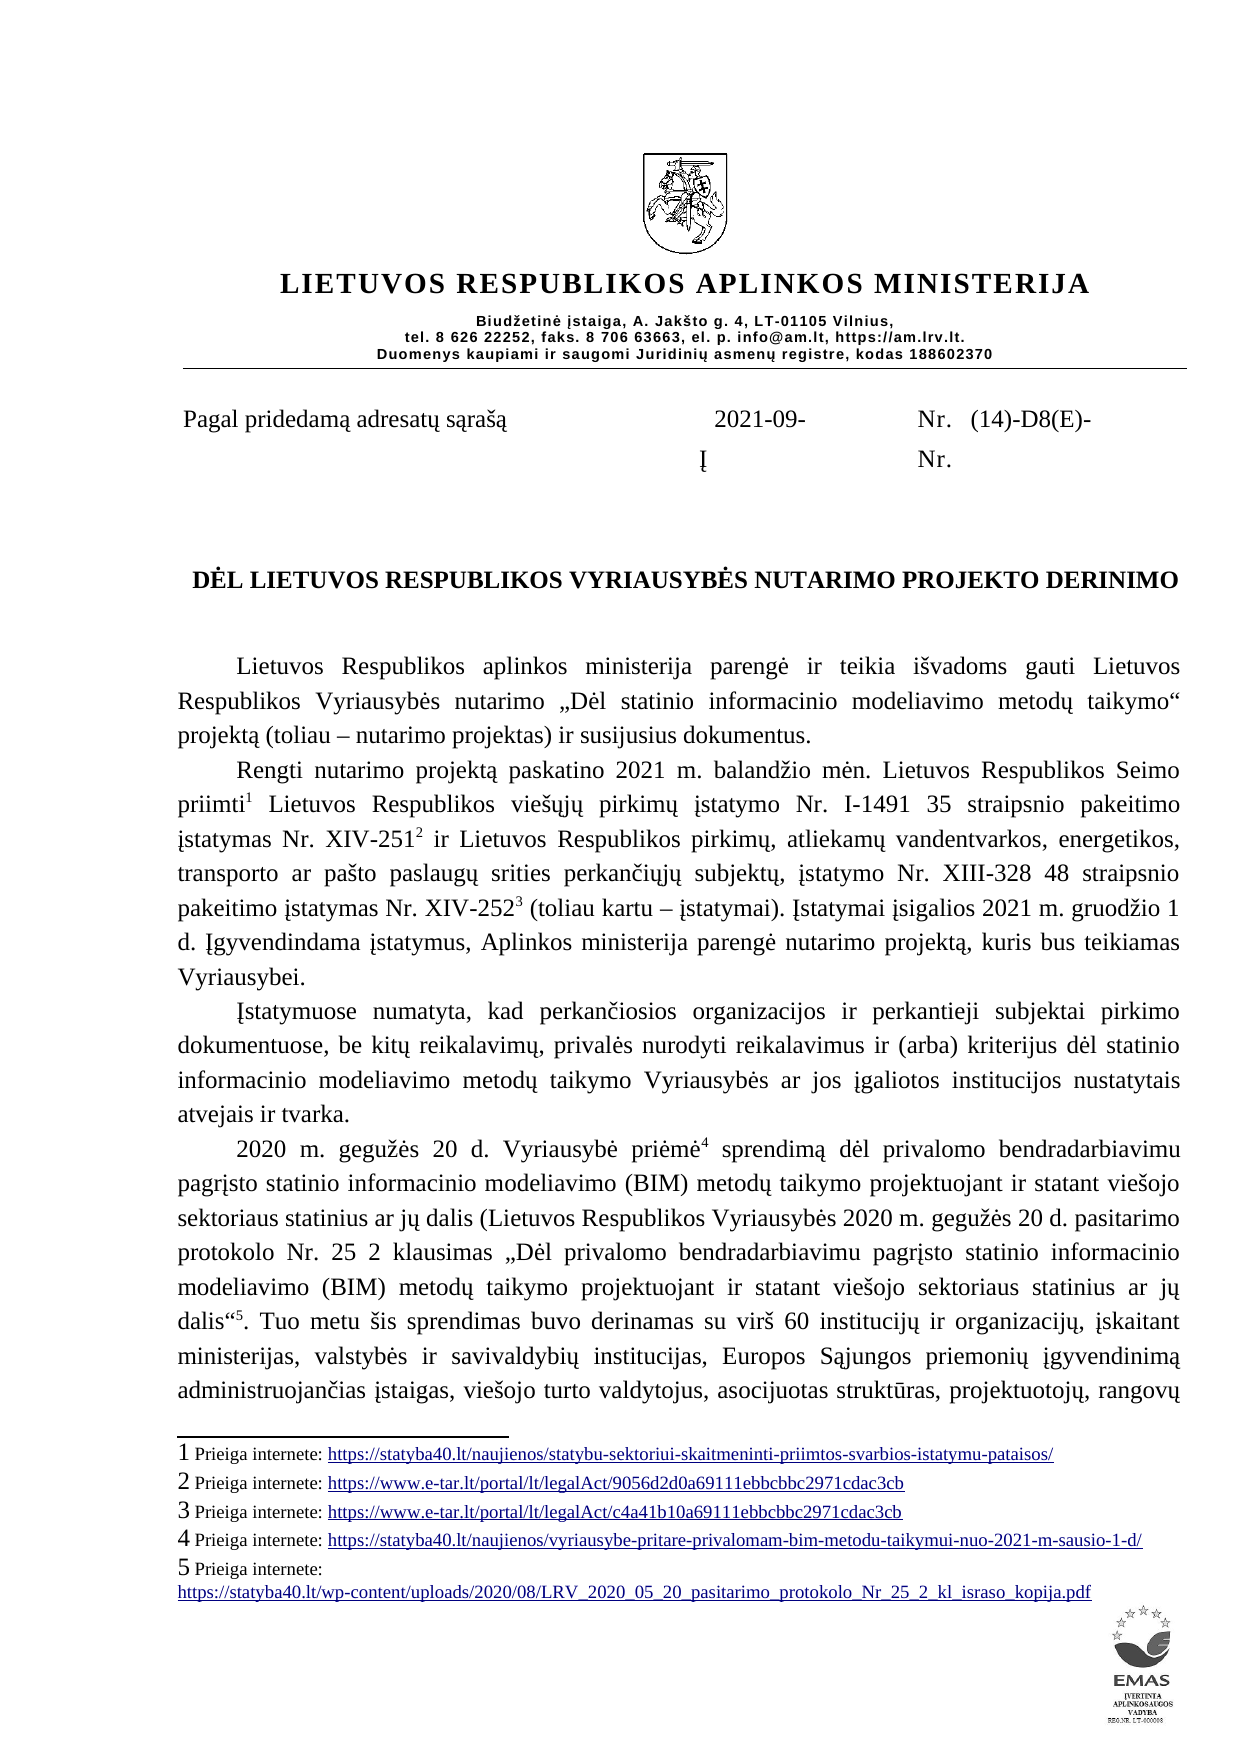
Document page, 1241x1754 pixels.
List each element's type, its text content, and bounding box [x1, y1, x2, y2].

text Prieiga internete: https://statyba40.lt/naujienos/vyriausybe-pritare-privalomam-bim-metodu-taikymui-nuo-2021-m-sausio-1-d/ [177, 1523, 1181, 1552]
table_cell [183, 525, 1187, 565]
table_header LIETUVOS RESPUBLIKOS APLINKOS MINISTERIJA Biudžetinė įstaiga, A. Jakšto g. 4, LT-01105 Vilnius, tel. 8 626 22252, faks. 8 706 63663, el. p. info@am.lt, https://am.lrv.lt. Duomenys kaupiami ir saugomi Juridinių asmenų registre, kodas 188602370 [183, 118, 1187, 368]
text 2020 m. gegužės 20 d. Vyriausybė priėmė sprendimą dėl privalomo bendradarbiavimu pagrįsto statinio informacinio modeliavimo (BIM) metodų taikymo projektuojant ir statant viešojo sektoriaus statinius ar jų dalis (Lietuvos Respublikos Vyriausybės 2020 m. gegužės 20 d. pasitarimo protokolo Nr. 25 2 klausimas „Dėl privalomo bendradarbiavimu pagrįsto statinio informacinio modeliavimo (BIM) metodų taikymo projektuojant ir statant viešojo sektoriaus statinius ar jų dalis“. Tuo metu šis sprendimas buvo derinamas su virš 60 institucijų ir organizacijų, įskaitant ministerijas, valstybės ir savivaldybių institucijas, Europos Sąjungos priemonių įgyvendinimą administruojančias įstaigas, viešojo turto valdytojus, asocijuotas struktūras, projektuotojų, rangovų [177, 1134, 1181, 1404]
text Lietuvos Respublikos aplinkos ministerija parengė ir teikia išvadoms gauti Lietuvos Respublikos Vyriausybės nutarimo „Dėl statinio informacinio modeliavimo metodų taikymo“ projektą (toliau – nutarimo projektas) ir susijusius dokumentus. [177, 651, 1181, 749]
table_cell 2021-09- [714, 398, 906, 438]
text Įstatymuose numatyta, kad perkančiosios organizacijos ir perkantieji subjektai pirkimo dokumentuose, be kitų reikalavimų, privalės nurodyti reikalavimus ir (arba) kriterijus dėl statinio informacinio modeliavimo metodų taikymo Vyriausybės ar jos įgaliotos institucijos nustatytais atvejais ir tvarka. [177, 996, 1181, 1128]
table_cell Nr. [906, 398, 965, 438]
table_cell Pagal pridedamą adresatų sąrašą [183, 398, 685, 524]
table_cell [685, 479, 1187, 524]
table_cell (14)-D8(E)- [965, 398, 1187, 438]
text Prieiga internete: https://www.e-tar.lt/portal/lt/legalAct/c4a41b10a69111ebbcbbc2971cdac3cb [177, 1495, 1181, 1523]
table_cell [685, 398, 714, 438]
text Prieiga internete: https://statyba40.lt/naujienos/statybu-sektoriui-skaitmeninti-priimtos-svarbios-istatymu-pataisos/ [177, 1437, 1181, 1466]
text Rengti nutarimo projektą paskatino 2021 m. balandžio mėn. Lietuvos Respublikos Seimo priimti Lietuvos Respublikos viešųjų pirkimų įstatymo Nr. I-1491 35 straipsnio pakeitimo įstatymas Nr. XIV-251 ir Lietuvos Respublikos pirkimų, atliekamų vandentvarkos, energetikos, transporto ar pašto paslaugų srities perkančiųjų subjektų, įstatymo Nr. XIII-328 48 straipsnio pakeitimo įstatymas Nr. XIV-252 (toliau kartu – įstatymai). Įstatymai įsigalios 2021 m. gruodžio 1 d. Įgyvendindama įstatymus, Aplinkos ministerija parengė nutarimo projektą, kuris bus teikiamas Vyriausybei. [177, 755, 1181, 990]
table_cell [714, 438, 906, 478]
text Prieiga internete: https://www.e-tar.lt/portal/lt/legalAct/9056d2d0a69111ebbcbbc2971cdac3cb [177, 1466, 1181, 1495]
table_cell [183, 369, 1187, 398]
table_cell Į [685, 438, 714, 478]
table_cell Nr. [906, 438, 965, 478]
text Prieiga internete: https://statyba40.lt/wp-content/uploads/2020/08/LRV_2020_05_20_pasitarimo_protokolo_Nr_25_2_kl_israso_kopija.pdf [177, 1552, 1181, 1602]
table_cell [965, 438, 1187, 478]
text DĖL LIETUVOS RESPUBLIKOS VYRIAUSYBĖS nutarimo projekto derinimo [192, 565, 1181, 594]
